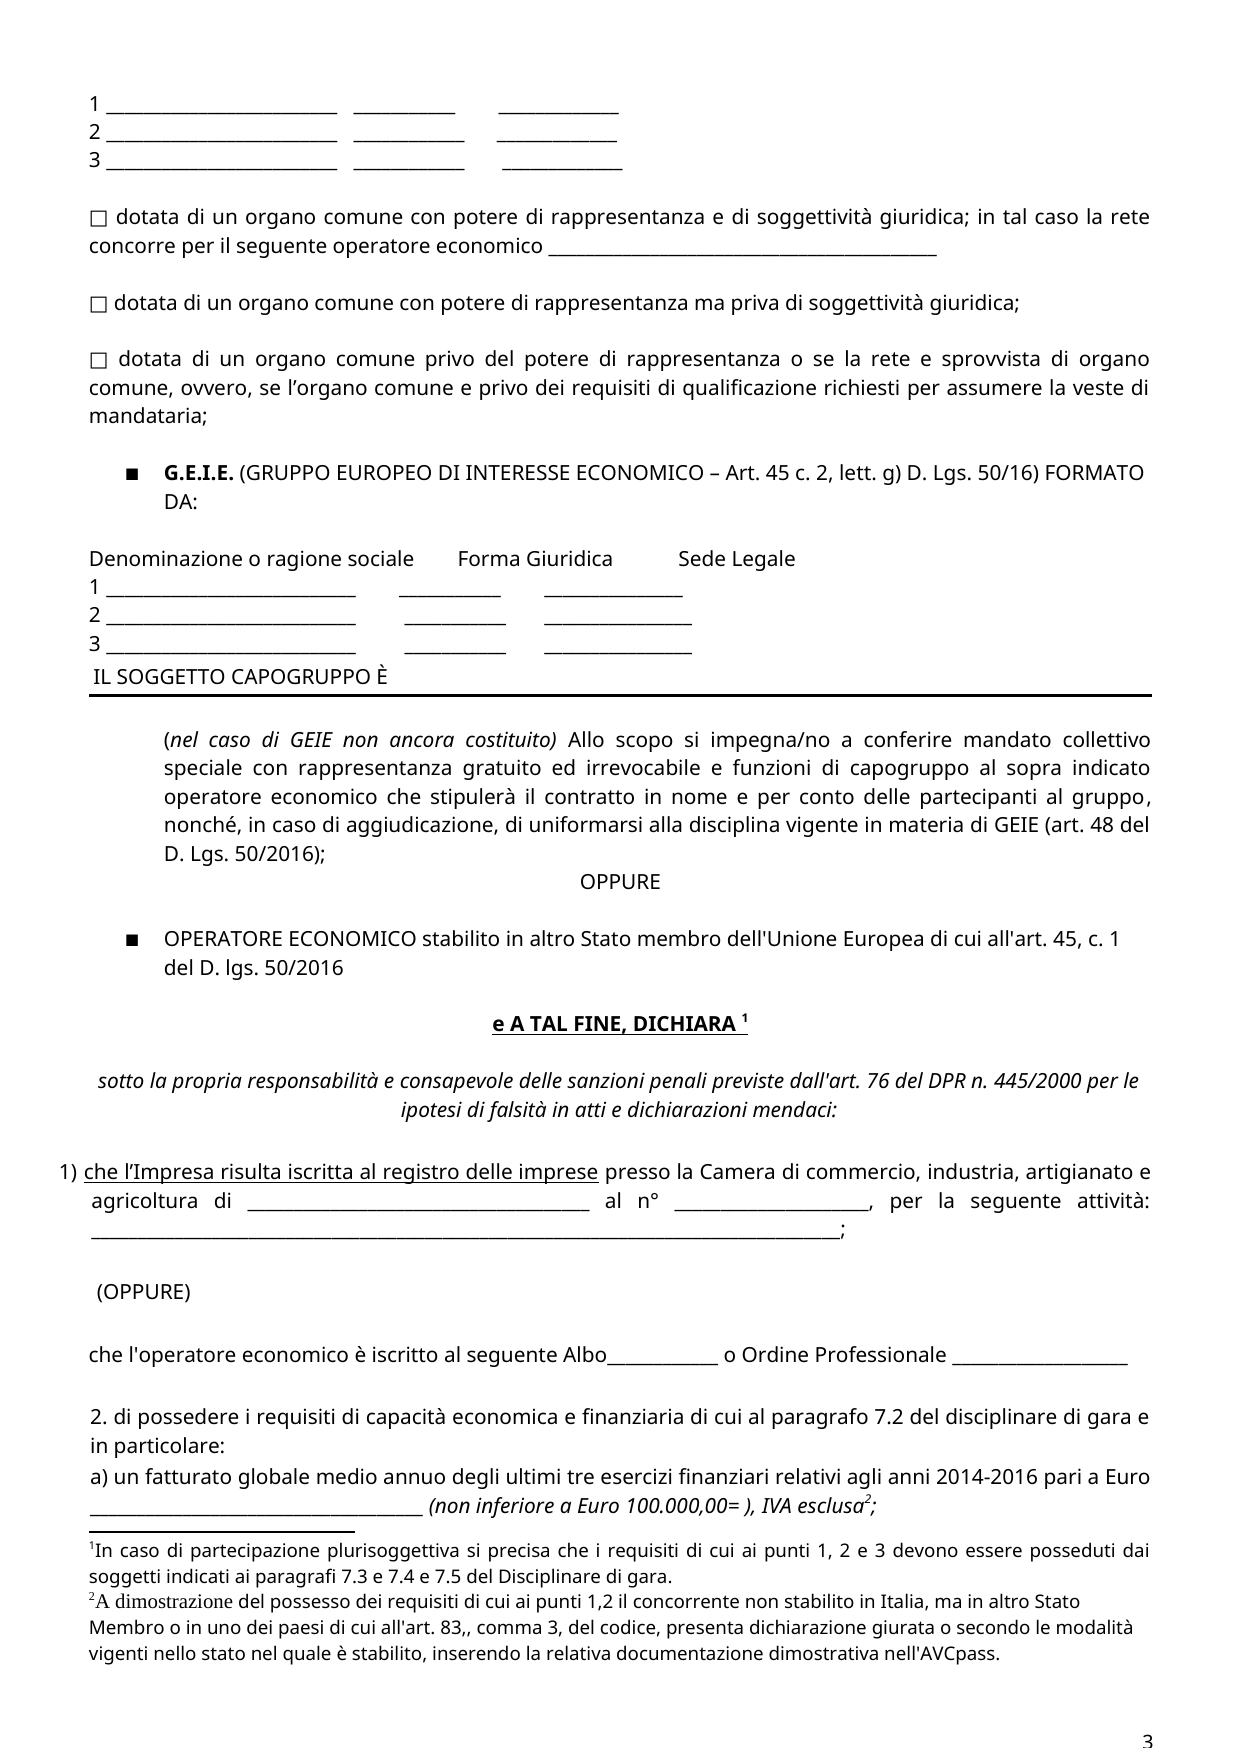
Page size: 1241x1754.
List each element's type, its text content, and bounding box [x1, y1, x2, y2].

text 3 _________________________ ____________ _____________ [89, 146, 1152, 174]
text che l'operatore economico è iscritto al seguente Albo____________ o Ordine Professionale ___________________ [88, 1340, 1152, 1368]
text 2. di possedere i requisiti di capacità economica e finanziaria di cui al paragrafo 7.2 del disciplinare di gara e in particolare: [60, 1402, 1152, 1459]
text IL SOGGETTO CAPOGRUPPO È [89, 657, 1152, 694]
text 3 ___________________________ ___________ ________________ [89, 629, 1152, 657]
text □ dotata di un organo comune privo del potere di rappresentanza o se la rete e sprovvista di organo comune, ovvero, se l’organo comune e privo dei requisiti di qualificazione richiesti per assumere la veste di mandataria; [89, 344, 1152, 430]
list (nel caso di GEIE non ancora costituito) Allo scopo si impegna/no a conferire mandato collettivo speciale con rappresentanza gratuito ed irrevocabile e funzioni di capogruppo al sopra indicato operatore economico che stipulerà il contratto in nome e per conto delle partecipanti al gruppo, nonché, in caso di aggiudicazione, di uniformarsi alla disciplina vigente in materia di GEIE (art. 48 del D. Lgs. 50/2016); [126, 725, 1152, 867]
text 1 1) che l’Impresa risulta iscritta al registro delle imprese presso la Camera di commercio, industria, artigianato e agricoltura di _____________________________________ al n° _____________________, per la seguente attività: _________________________________________________________________________________; [0, 1157, 1152, 1243]
text 2 _________________________ ____________ _____________ [89, 117, 1152, 146]
text sotto la propria responsabilità e consapevole delle sanzioni penali previste dall'art. 76 del DPR n. 445/2000 per le ipotesi di falsità in atti e dichiarazioni mendaci: [89, 1066, 1152, 1123]
text In caso di partecipazione plurisoggettiva si precisa che i requisiti di cui ai punti 1, 2 e 3 devono essere posseduti dai soggetti indicati ai paragrafi 7.3 e 7.4 e 7.5 del Disciplinare di gara. [89, 1538, 1152, 1589]
text Denominazione o ragione sociale Forma Giuridica Sede Legale [89, 544, 1152, 572]
text (OPPURE) [0, 1277, 1152, 1306]
text OPPURE [89, 867, 1152, 896]
text □ dotata di un organo comune con potere di rappresentanza ma priva di soggettività giuridica; [89, 288, 1152, 316]
text 1 _________________________ ___________ _____________ [89, 89, 1152, 117]
list OPERATORE ECONOMICO stabilito in altro Stato membro dell'Unione Europea di cui all'art. 45, c. 1 del D. lgs. 50/2016 [126, 924, 1152, 981]
list A dimostrazione del possesso dei requisiti di cui ai punti 1,2 il concorrente non stabilito in Italia, ma in altro Stato Membro o in uno dei paesi di cui all'art. 83,, comma 3, del codice, presenta dichiarazione giurata o secondo le modalità vigenti nello stato nel quale è stabilito, inserendo la relativa documentazione dimostrativa nell'AVCpass. [89, 1589, 1152, 1665]
text □ dotata di un organo comune con potere di rappresentanza e di soggettività giuridica; in tal caso la rete concorre per il seguente operatore economico __________________________________________ [89, 202, 1152, 259]
text 1 ___________________________ ___________ _______________ [89, 572, 1152, 601]
text e A TAL FINE, DICHIARA [89, 1009, 1152, 1038]
list G.E.I.E. (GRUPPO EUROPEO DI INTERESSE ECONOMICO – Art. 45 c. 2, lett. g) D. Lgs. 50/16) FORMATO DA: [126, 458, 1152, 515]
list a) un fatturato globale medio annuo degli ultimi tre esercizi finanziari relativi agli anni 2014-2016 pari a Euro ____________________________________ (non inferiore a Euro 100.000,00= ), IVA esclusa; [60, 1462, 1152, 1519]
text 2 ___________________________ ___________ ________________ [89, 601, 1152, 629]
